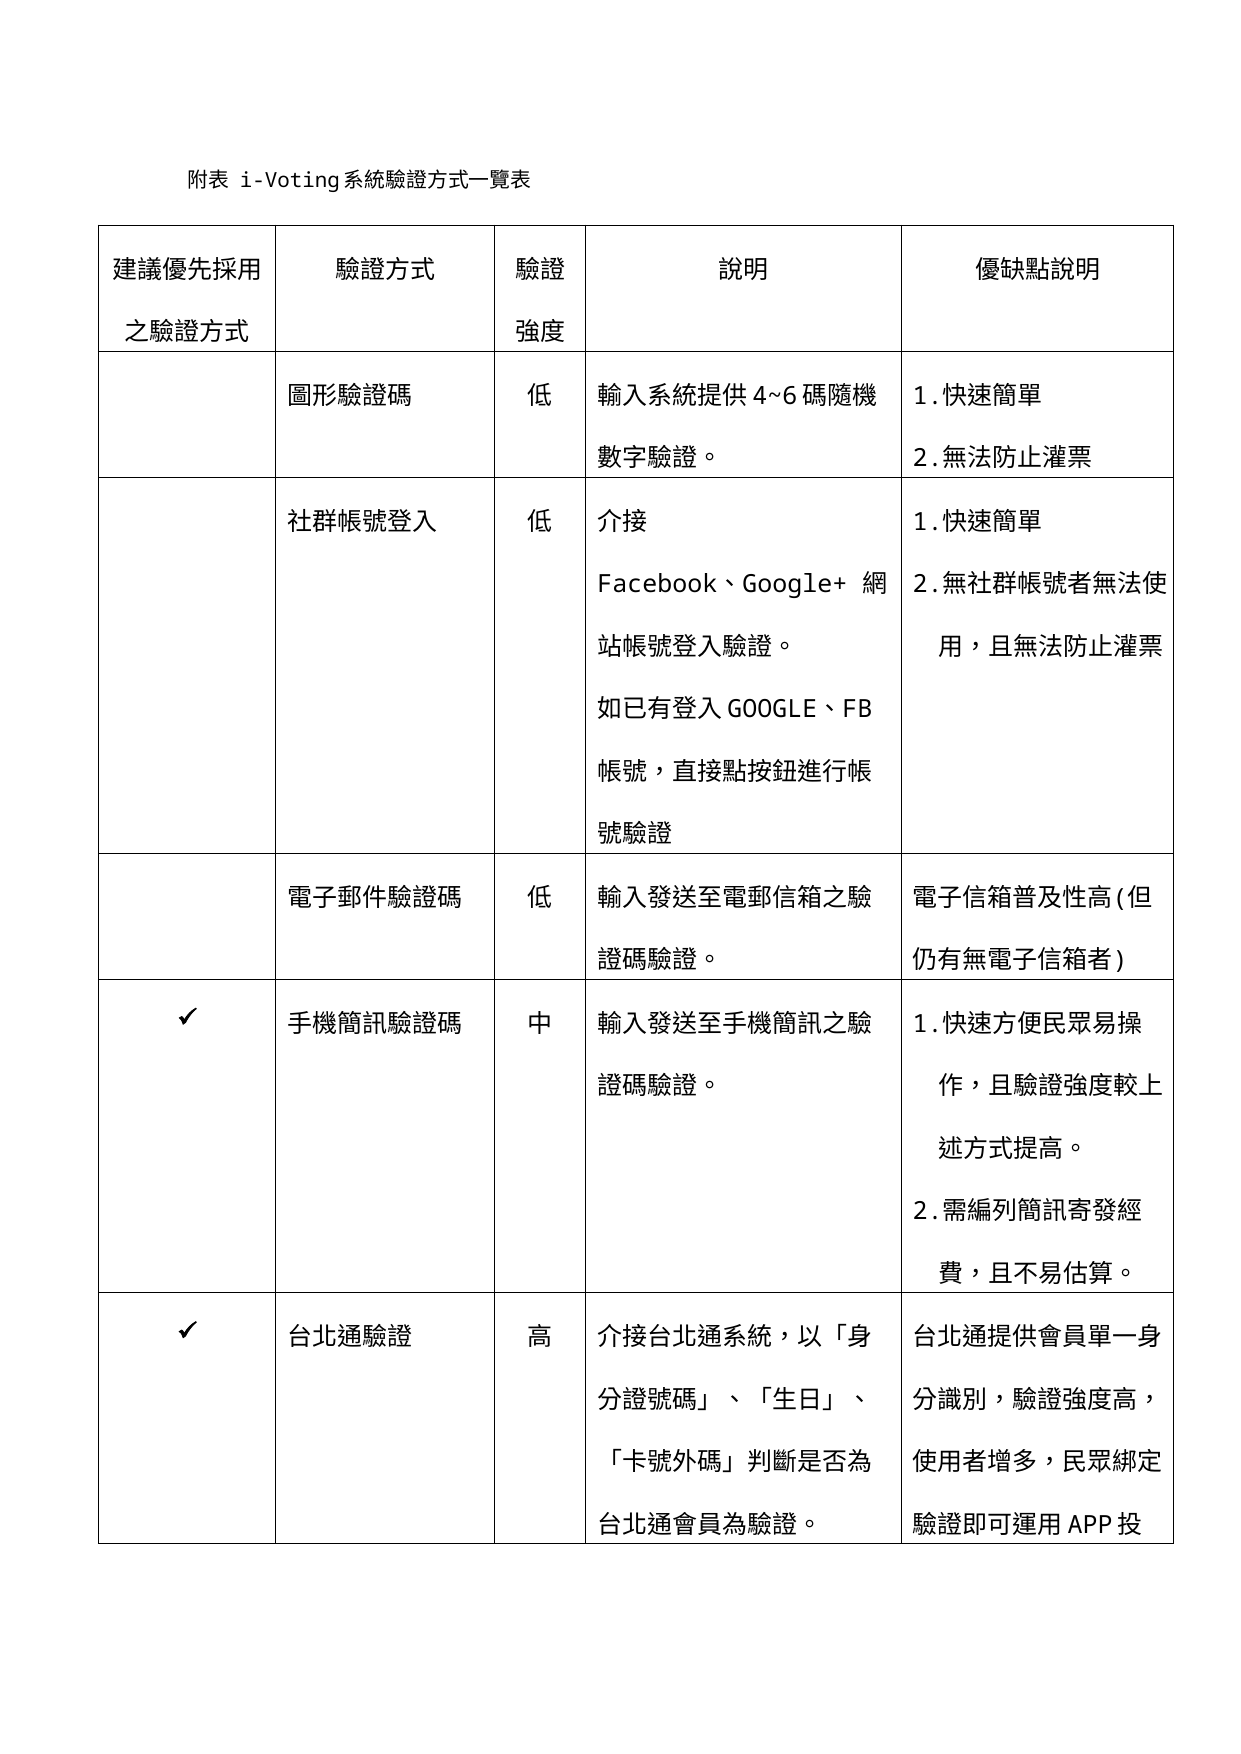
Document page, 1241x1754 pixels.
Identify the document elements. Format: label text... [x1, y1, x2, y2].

text 附表 i-Voting系統驗證方式一覽表 [187, 137, 1144, 199]
table_cell 低 [495, 352, 585, 477]
table_cell 輸入發送至手機簡訊之驗證碼驗證。 [586, 980, 901, 1292]
table_header 說明 [586, 226, 901, 351]
table_cell 輸入發送至電郵信箱之驗證碼驗證。 [586, 854, 901, 979]
table_cell 電子郵件驗證碼 [276, 854, 494, 979]
table_cell 圖形驗證碼 [276, 352, 494, 477]
table_cell 1.快速簡單 2.無法防止灌票 [902, 352, 1173, 477]
table_cell 介接台北通系統，以「身分證號碼」、「生日」、「卡號外碼」判斷是否為台北通會員為驗證。 [586, 1293, 901, 1543]
table_cell 中 [495, 980, 585, 1292]
table_cell 手機簡訊驗證碼 [276, 980, 494, 1292]
table_cell 台北通提供會員單一身分識別，驗證強度高，使用者增多，民眾綁定驗證即可運用APP投 [902, 1293, 1173, 1543]
table_cell 電子信箱普及性高(但仍有無電子信箱者) [902, 854, 1173, 979]
table_header 建議優先採用之驗證方式 [99, 226, 275, 351]
table_cell 1.快速簡單 2.無社群帳號者無法使用，且無法防止灌票 [902, 478, 1173, 853]
table_cell 高 [495, 1293, 585, 1543]
table_cell  [99, 1293, 275, 1543]
table_header 驗證強度 [495, 226, 585, 351]
table_header 優缺點說明 [902, 226, 1173, 351]
table_cell 低 [495, 478, 585, 853]
table_cell 台北通驗證 [276, 1293, 494, 1543]
table_cell 低 [495, 854, 585, 979]
table_cell [99, 352, 275, 477]
table_cell 社群帳號登入 [276, 478, 494, 853]
table_cell 1.快速方便民眾易操作，且驗證強度較上述方式提高。 2.需編列簡訊寄發經費，且不易估算。 [902, 980, 1173, 1292]
table_header 驗證方式 [276, 226, 494, 351]
table_cell [99, 854, 275, 979]
table_cell 介接Facebook、Google+ 網站帳號登入驗證。 如已有登入GOOGLE、FB帳號，直接點按鈕進行帳號驗證 [586, 478, 901, 853]
table_cell [99, 478, 275, 853]
table_cell  [99, 980, 275, 1292]
table_cell 輸入系統提供4~6碼隨機數字驗證。 [586, 352, 901, 477]
